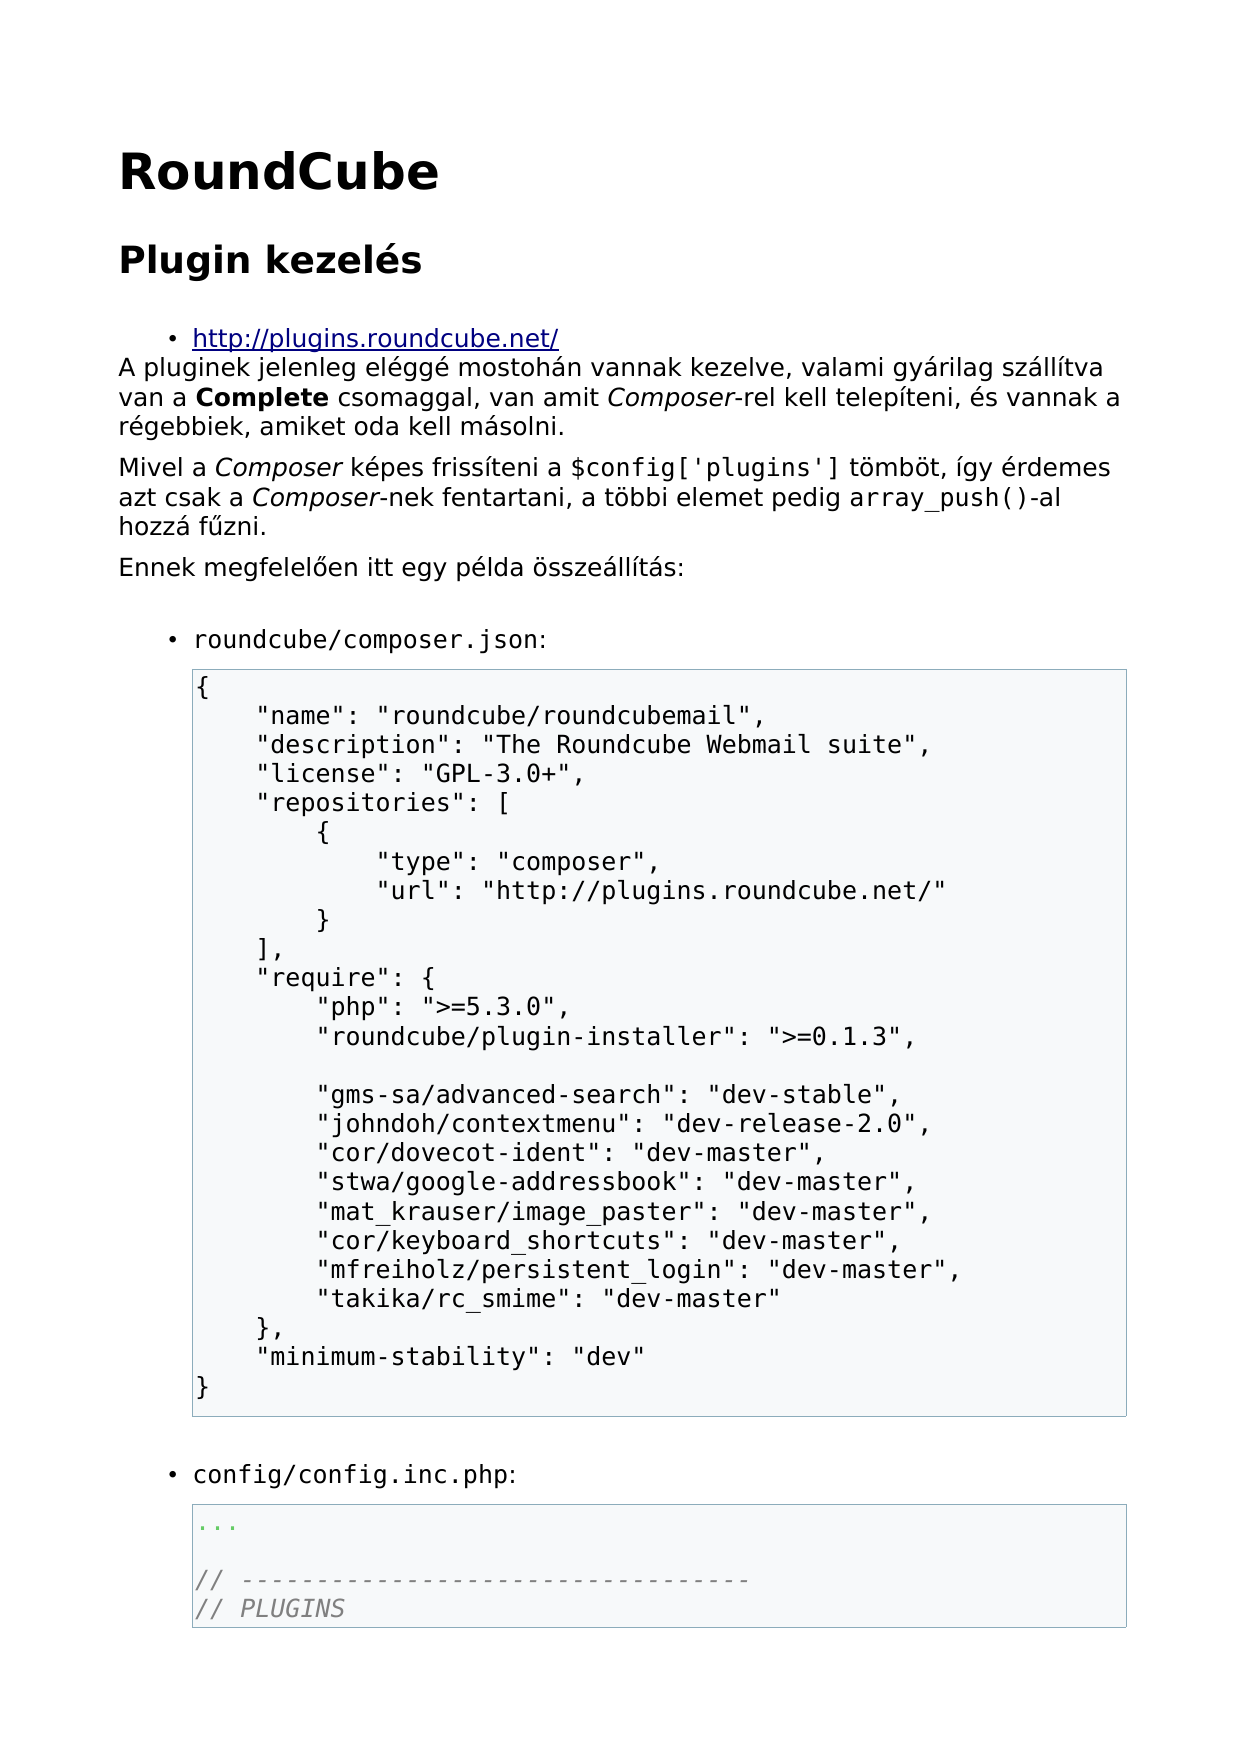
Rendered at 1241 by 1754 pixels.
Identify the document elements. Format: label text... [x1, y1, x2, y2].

list roundcube/composer.json: [177, 625, 1122, 654]
table_header { "name": "roundcube/roundcubemail", "description": "The Roundcube Webmail suite", "license": "GPL-3.0+", "repositories": [ { "type": "composer", "url": "http://plugins.roundcube.net/" } ], "require": { "php": ">=5.3.0", "roundcube/plugin-installer": ">=0.1.3", "gms-sa/advanced-search": "dev-stable", "johndoh/contextmenu": "dev-release-2.0", "cor/dovecot-ident": "dev-master", "stwa/google-addressbook": "dev-master", "mat_krauser/image_paster": "dev-master", "cor/keyboard_shortcuts": "dev-master", "mfreiholz/persistent_login": "dev-master", "takika/rc_smime": "dev-master" }, "minimum-stability": "dev" } [193, 670, 1126, 1416]
text Mivel a Composer képes frissíteni a $config['plugins'] tömböt, így érdemes azt csak a Composer-nek fentartani, a többi elemet pedig array_push()-al hozzá fűzni. [118, 454, 1122, 541]
text Ennek megfelelően itt egy példa összeállítás: [118, 554, 1122, 583]
list http://plugins.roundcube.net/ [177, 324, 1122, 354]
subtitle RoundCube [118, 143, 1122, 201]
list config/config.inc.php: [177, 1460, 1122, 1489]
text A pluginek jelenleg eléggé mostohán vannak kezelve, valami gyárilag szállítva van a Complete csomaggal, van amit Composer-rel kell telepíteni, és vannak a régebbiek, amiket oda kell másolni. [118, 354, 1122, 441]
table_header ... // ---------------------------------- // PLUGINS [193, 1505, 1126, 1627]
subtitle Plugin kezelés [118, 239, 1122, 282]
